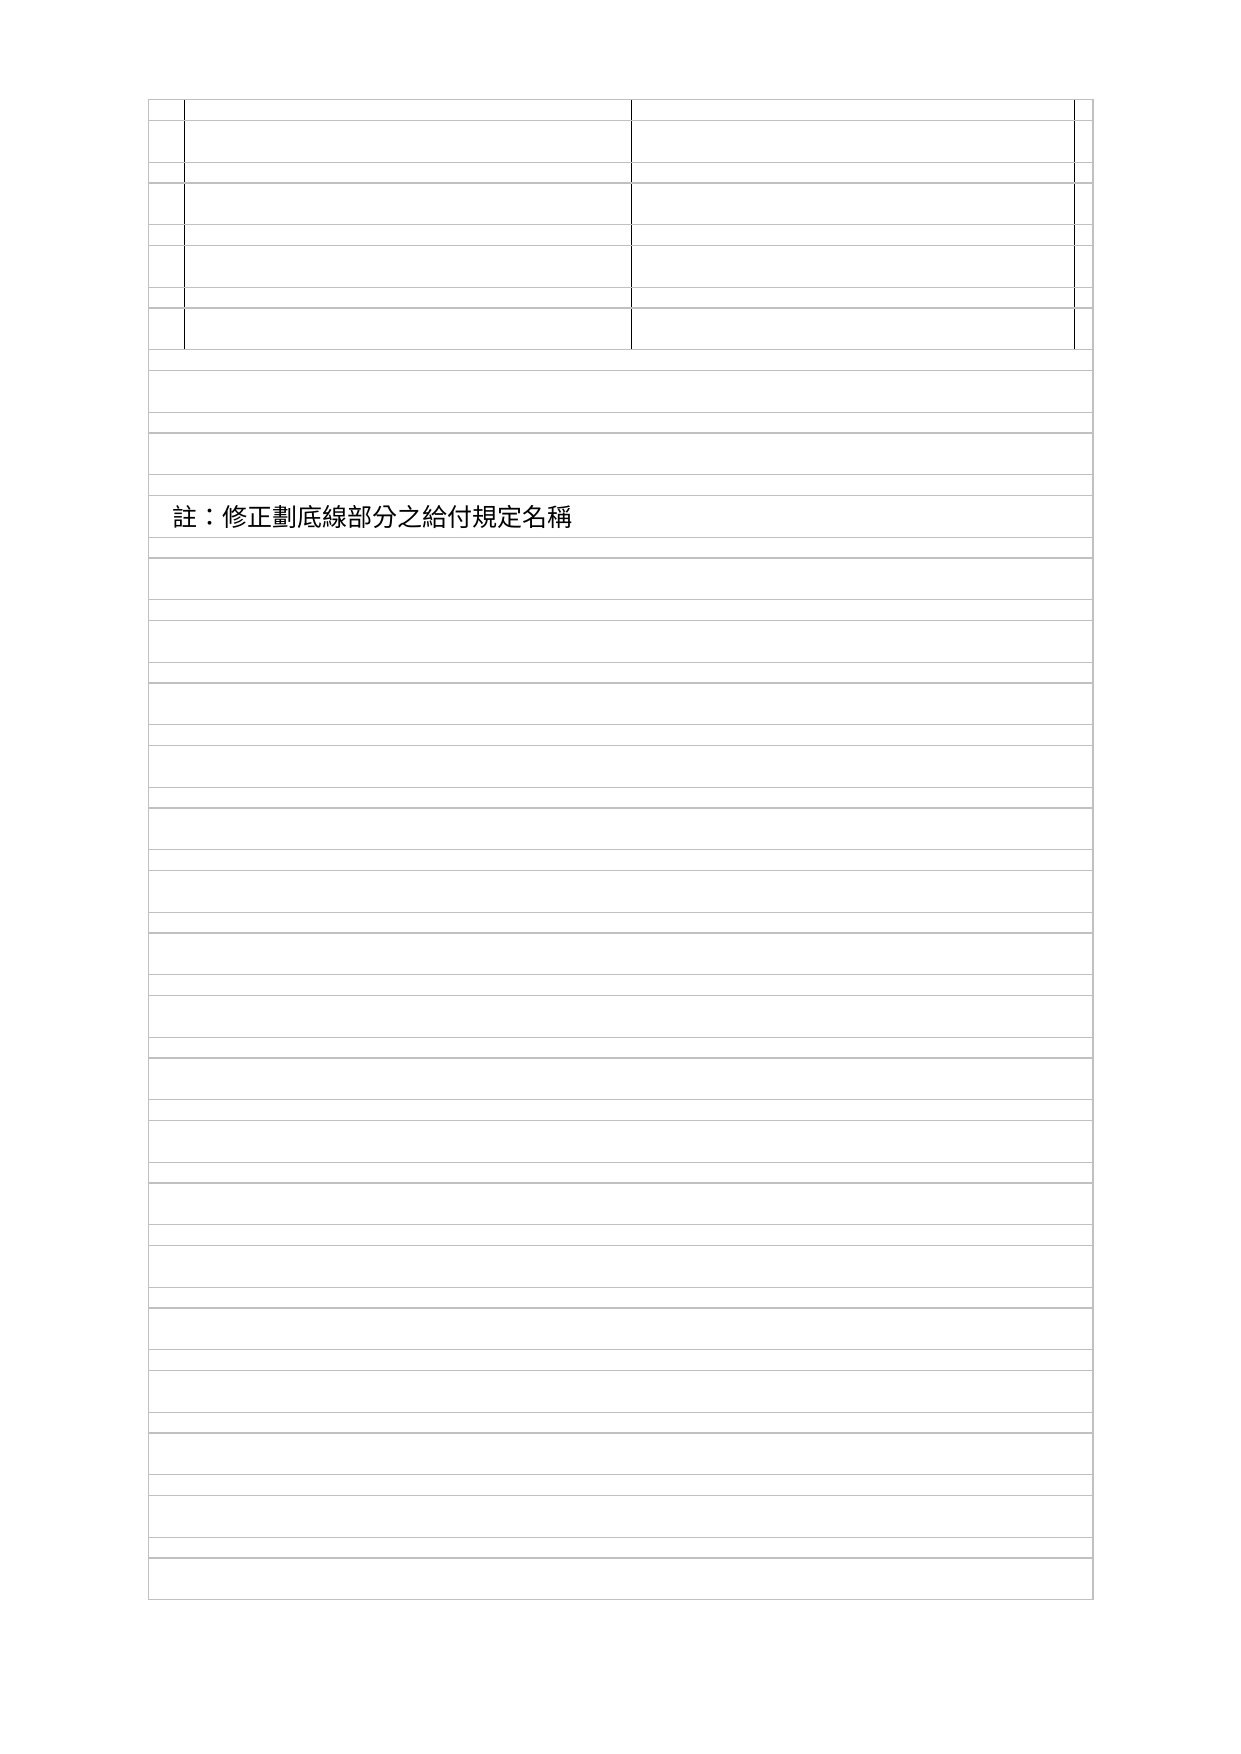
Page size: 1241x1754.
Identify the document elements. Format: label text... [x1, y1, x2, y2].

table_cell B102-4 機械性瓣膜-帶人工血管-主動脈瓣膜/主動脈根部人工血管(106/10/1) （一）主動脈根部瘤或須做Bentall’s Operation之病患。 （二）剝離性血管瘤Type Ⅰ，Type Ⅱ，剝離性主動脈瘤併發主動脈瓣閉鎖不全之病患。 （三）冠狀動脈疾病併上升主動脈血管瘤。 [185, 225, 631, 245]
table_cell B102-4 機械性瓣膜-帶人工血管-主動脈瓣膜/主動脈根部人工血管(106/10/1) （一）主動脈根部瘤或須做Bentall’s Operation之病患。 （二）剝離性血管瘤Type Ⅰ，Type Ⅱ，剝離性主動脈瘤併發主動脈瓣閉鎖不全之病患。 （三）冠狀動脈疾病併上升主動脈血管瘤。 [185, 184, 631, 224]
table_cell B102-4 機械性瓣膜-帶人工血管-主動脈瓣膜 （一）主動脈根部瘤或須做Bentall’s Operation之病患。 （二）剝離性血管瘤Type Ⅰ，Type Ⅱ，剝離性主動脈瘤併發主動脈瓣閉鎖不全之病患。 （三）冠狀動脈疾病併上升主動脈血管瘤。 [632, 225, 1074, 245]
table_cell B102-4 機械性瓣膜-帶人工血管-主動脈瓣膜 （一）主動脈根部瘤或須做Bentall’s Operation之病患。 （二）剝離性血管瘤Type Ⅰ，Type Ⅱ，剝離性主動脈瘤併發主動脈瓣閉鎖不全之病患。 （三）冠狀動脈疾病併上升主動脈血管瘤。 [632, 100, 1074, 120]
text 註：修正劃底線部分之給付規定名稱 [149, 496, 1092, 537]
table_cell B102-4 機械性瓣膜-帶人工血管-主動脈瓣膜/主動脈根部人工血管(106/10/1) （一）主動脈根部瘤或須做Bentall’s Operation之病患。 （二）剝離性血管瘤Type Ⅰ，Type Ⅱ，剝離性主動脈瘤併發主動脈瓣閉鎖不全之病患。 （三）冠狀動脈疾病併上升主動脈血管瘤。 [185, 163, 631, 182]
table_cell B102-4 機械性瓣膜-帶人工血管-主動脈瓣膜 （一）主動脈根部瘤或須做Bentall’s Operation之病患。 （二）剝離性血管瘤Type Ⅰ，Type Ⅱ，剝離性主動脈瘤併發主動脈瓣閉鎖不全之病患。 （三）冠狀動脈疾病併上升主動脈血管瘤。 [632, 163, 1074, 182]
table_cell B102-4 機械性瓣膜-帶人工血管-主動脈瓣膜/主動脈根部人工血管(106/10/1) （一）主動脈根部瘤或須做Bentall’s Operation之病患。 （二）剝離性血管瘤Type Ⅰ，Type Ⅱ，剝離性主動脈瘤併發主動脈瓣閉鎖不全之病患。 （三）冠狀動脈疾病併上升主動脈血管瘤。 [185, 288, 631, 307]
table_cell B102-4 機械性瓣膜-帶人工血管-主動脈瓣膜 （一）主動脈根部瘤或須做Bentall’s Operation之病患。 （二）剝離性血管瘤Type Ⅰ，Type Ⅱ，剝離性主動脈瘤併發主動脈瓣閉鎖不全之病患。 （三）冠狀動脈疾病併上升主動脈血管瘤。 [632, 309, 1074, 349]
table_cell B102-4 機械性瓣膜-帶人工血管-主動脈瓣膜/主動脈根部人工血管(106/10/1) （一）主動脈根部瘤或須做Bentall’s Operation之病患。 （二）剝離性血管瘤Type Ⅰ，Type Ⅱ，剝離性主動脈瘤併發主動脈瓣閉鎖不全之病患。 （三）冠狀動脈疾病併上升主動脈血管瘤。 [185, 246, 631, 287]
table_cell B102-4 機械性瓣膜-帶人工血管-主動脈瓣膜/主動脈根部人工血管(106/10/1) （一）主動脈根部瘤或須做Bentall’s Operation之病患。 （二）剝離性血管瘤Type Ⅰ，Type Ⅱ，剝離性主動脈瘤併發主動脈瓣閉鎖不全之病患。 （三）冠狀動脈疾病併上升主動脈血管瘤。 [185, 309, 631, 349]
text [149, 475, 1092, 495]
table_cell B102-4 機械性瓣膜-帶人工血管-主動脈瓣膜 （一）主動脈根部瘤或須做Bentall’s Operation之病患。 （二）剝離性血管瘤Type Ⅰ，Type Ⅱ，剝離性主動脈瘤併發主動脈瓣閉鎖不全之病患。 （三）冠狀動脈疾病併上升主動脈血管瘤。 [632, 121, 1074, 162]
table_cell B102-4 機械性瓣膜-帶人工血管-主動脈瓣膜 （一）主動脈根部瘤或須做Bentall’s Operation之病患。 （二）剝離性血管瘤Type Ⅰ，Type Ⅱ，剝離性主動脈瘤併發主動脈瓣閉鎖不全之病患。 （三）冠狀動脈疾病併上升主動脈血管瘤。 [632, 246, 1074, 287]
table_cell B102-4 機械性瓣膜-帶人工血管-主動脈瓣膜 （一）主動脈根部瘤或須做Bentall’s Operation之病患。 （二）剝離性血管瘤Type Ⅰ，Type Ⅱ，剝離性主動脈瘤併發主動脈瓣閉鎖不全之病患。 （三）冠狀動脈疾病併上升主動脈血管瘤。 [632, 184, 1074, 224]
table_cell B102-4 機械性瓣膜-帶人工血管-主動脈瓣膜 （一）主動脈根部瘤或須做Bentall’s Operation之病患。 （二）剝離性血管瘤Type Ⅰ，Type Ⅱ，剝離性主動脈瘤併發主動脈瓣閉鎖不全之病患。 （三）冠狀動脈疾病併上升主動脈血管瘤。 [632, 288, 1074, 307]
table_cell B102-4 機械性瓣膜-帶人工血管-主動脈瓣膜/主動脈根部人工血管(106/10/1) （一）主動脈根部瘤或須做Bentall’s Operation之病患。 （二）剝離性血管瘤Type Ⅰ，Type Ⅱ，剝離性主動脈瘤併發主動脈瓣閉鎖不全之病患。 （三）冠狀動脈疾病併上升主動脈血管瘤。 [185, 100, 631, 120]
table_cell B102-4 機械性瓣膜-帶人工血管-主動脈瓣膜/主動脈根部人工血管(106/10/1) （一）主動脈根部瘤或須做Bentall’s Operation之病患。 （二）剝離性血管瘤Type Ⅰ，Type Ⅱ，剝離性主動脈瘤併發主動脈瓣閉鎖不全之病患。 （三）冠狀動脈疾病併上升主動脈血管瘤。 [185, 121, 631, 162]
